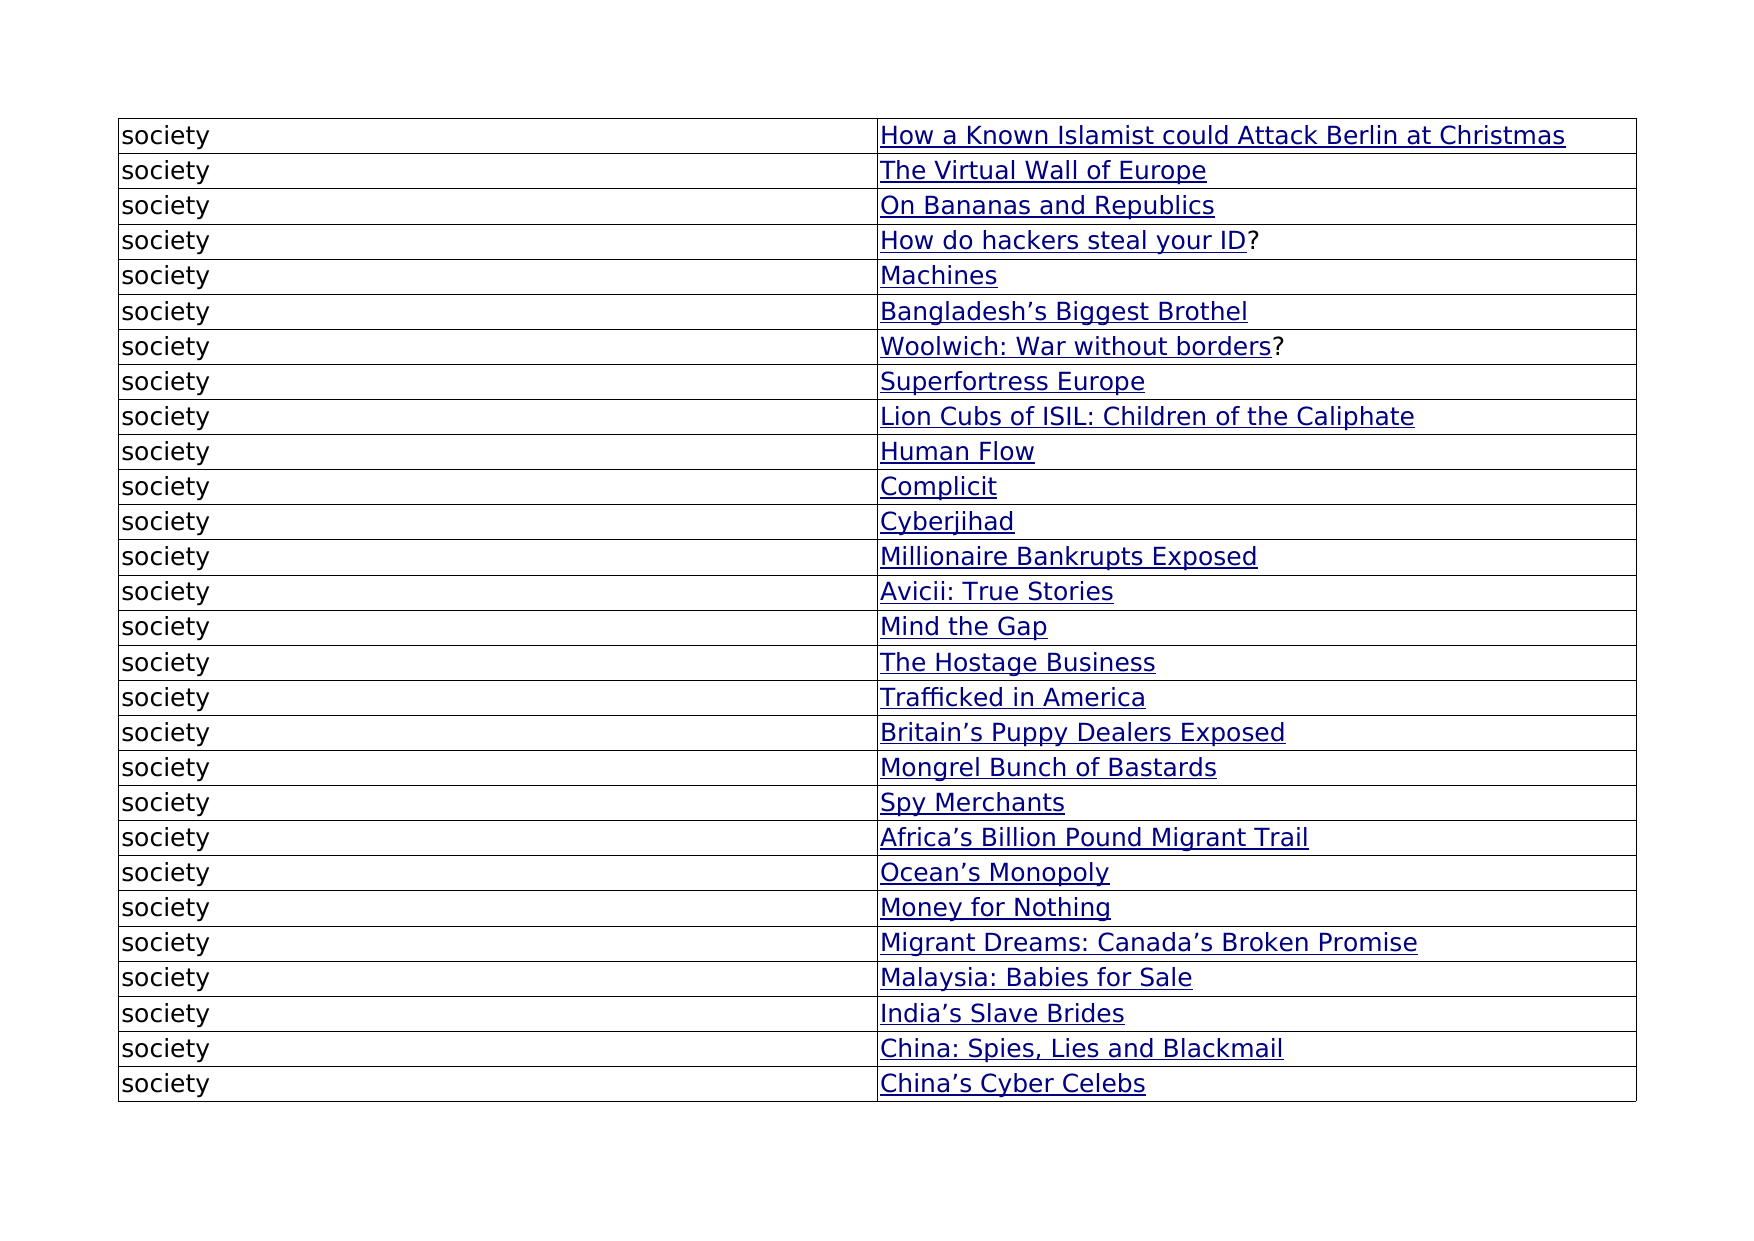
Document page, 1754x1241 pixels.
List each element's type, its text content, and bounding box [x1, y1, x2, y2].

table_cell How do hackers steal your ID? [878, 225, 1636, 258]
table_cell society [119, 470, 877, 504]
table_cell Bangladesh’s Biggest Brothel [878, 295, 1636, 329]
table_cell society [119, 716, 877, 750]
table_cell society [119, 646, 877, 680]
table_cell society [119, 751, 877, 785]
table_cell society [119, 821, 877, 855]
table_cell Human Flow [878, 435, 1636, 469]
table_cell society [119, 997, 877, 1031]
table_cell society [119, 576, 877, 609]
table_cell The Hostage Business [878, 646, 1636, 680]
table_cell society [119, 927, 877, 961]
table_cell Malaysia: Babies for Sale [878, 962, 1636, 996]
table_cell society [119, 1067, 877, 1101]
table_cell society [119, 891, 877, 926]
table_cell India’s Slave Brides [878, 997, 1636, 1031]
table_cell society [119, 295, 877, 329]
table_cell Superfortress Europe [878, 365, 1636, 399]
table_cell society [119, 435, 877, 469]
table_cell society [119, 856, 877, 890]
table_cell society [119, 400, 877, 434]
table_cell How a Known Islamist could Attack Berlin at Christmas [878, 119, 1636, 153]
table_cell society [119, 119, 877, 153]
table_cell Avicii: True Stories [878, 576, 1636, 609]
table_cell Britain’s Puppy Dealers Exposed [878, 716, 1636, 750]
table_cell On Bananas and Republics [878, 189, 1636, 223]
table_cell Mind the Gap [878, 611, 1636, 645]
table_cell China’s Cyber Celebs [878, 1067, 1636, 1101]
table_cell society [119, 786, 877, 820]
table_cell society [119, 154, 877, 188]
table_cell society [119, 260, 877, 294]
table_cell society [119, 189, 877, 223]
table_cell society [119, 505, 877, 539]
table_cell society [119, 611, 877, 645]
table_cell The Virtual Wall of Europe [878, 154, 1636, 188]
table_cell Africa’s Billion Pound Migrant Trail [878, 821, 1636, 855]
table_cell Migrant Dreams: Canada’s Broken Promise [878, 927, 1636, 961]
table_cell Machines [878, 260, 1636, 294]
table_cell society [119, 962, 877, 996]
table_cell Ocean’s Monopoly [878, 856, 1636, 890]
table_cell Complicit [878, 470, 1636, 504]
table_cell society [119, 1032, 877, 1066]
table_cell Millionaire Bankrupts Exposed [878, 540, 1636, 574]
table_cell China: Spies, Lies and Blackmail [878, 1032, 1636, 1066]
table_cell society [119, 681, 877, 715]
table_cell Money for Nothing [878, 891, 1636, 926]
table_cell Trafficked in America [878, 681, 1636, 715]
table_cell society [119, 365, 877, 399]
table_cell Cyberjihad [878, 505, 1636, 539]
table_cell society [119, 225, 877, 258]
table_cell society [119, 330, 877, 364]
table_cell Woolwich: War without borders? [878, 330, 1636, 364]
table_cell Spy Merchants [878, 786, 1636, 820]
table_cell society [119, 540, 877, 574]
table_cell Lion Cubs of ISIL: Children of the Caliphate [878, 400, 1636, 434]
table_cell Mongrel Bunch of Bastards [878, 751, 1636, 785]
